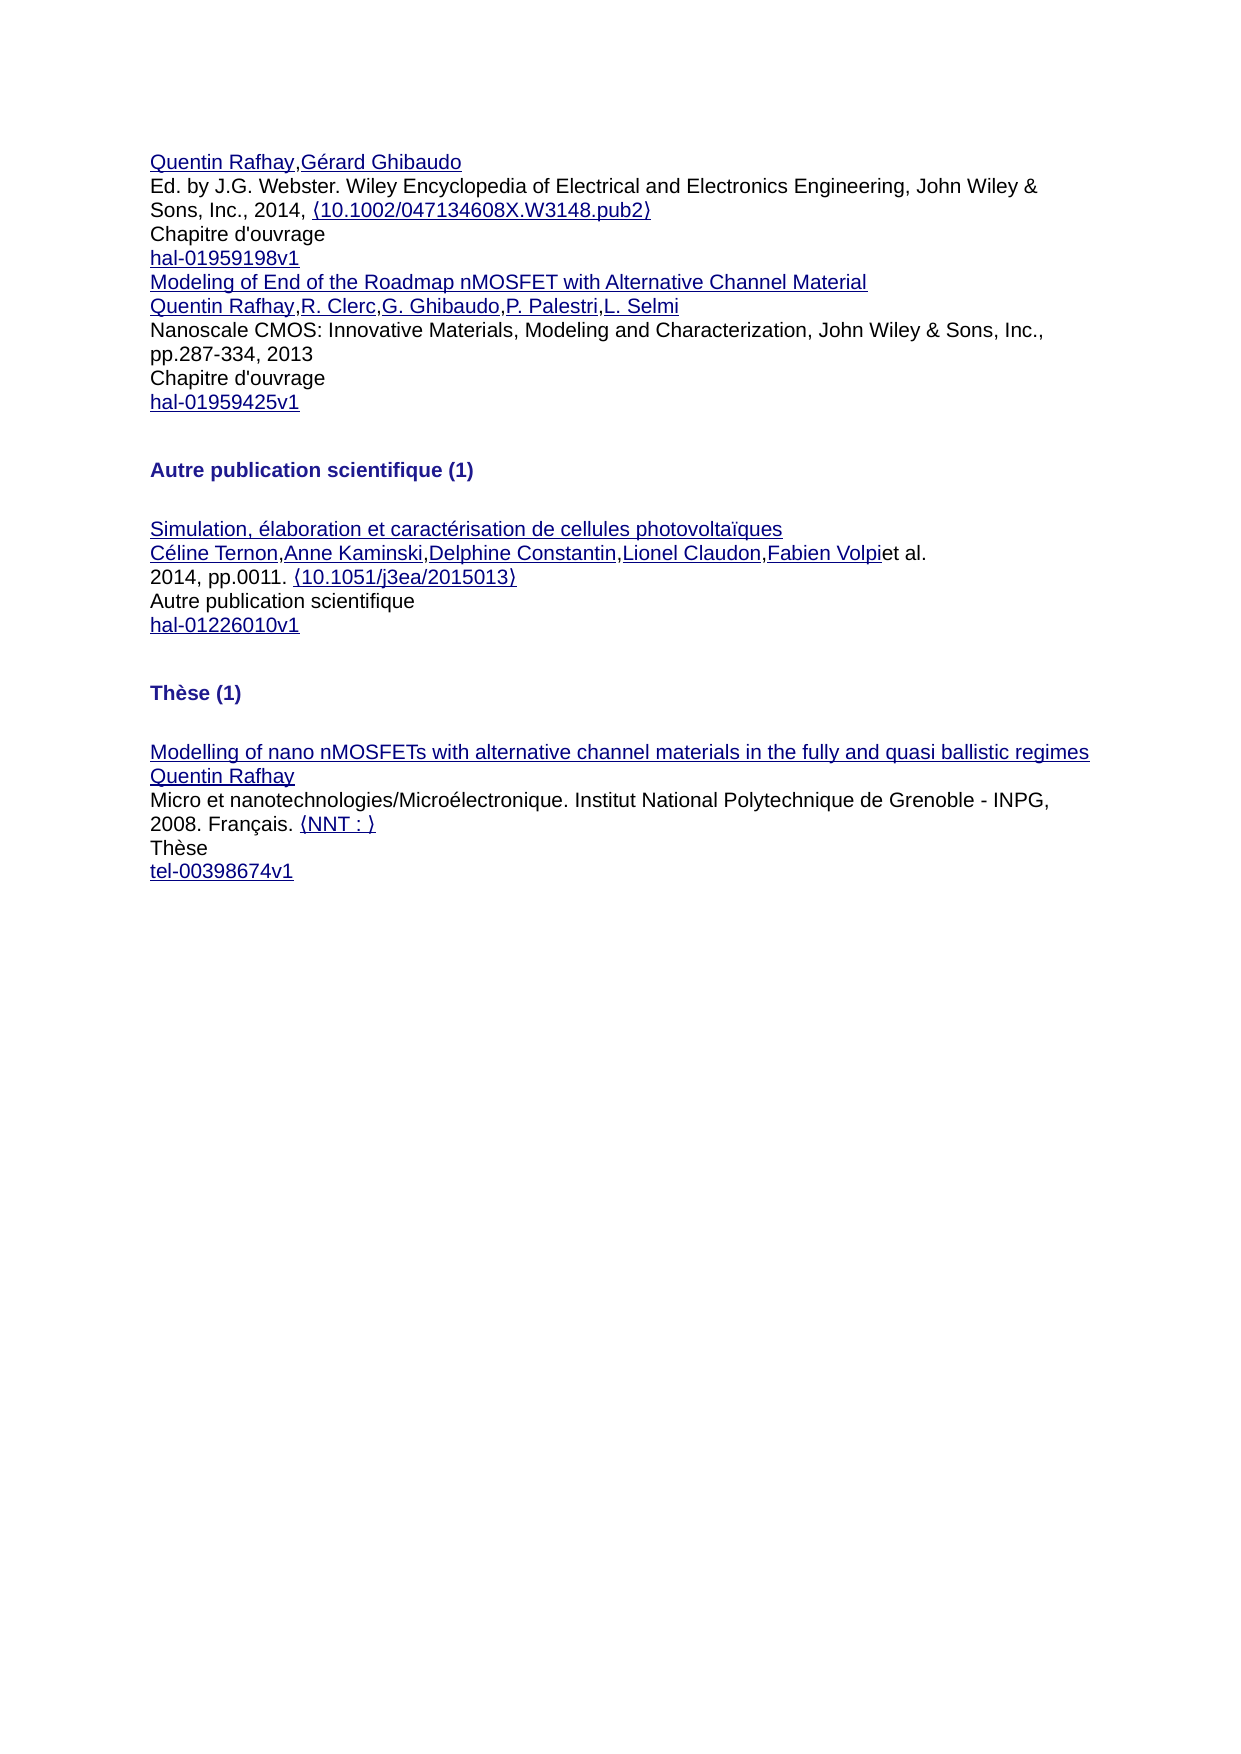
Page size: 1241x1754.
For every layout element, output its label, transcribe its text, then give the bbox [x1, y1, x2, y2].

table_header Modelling of nano nMOSFETs with alternative channel materials in the fully and quasi ballistic regimes [150, 740, 1090, 761]
subtitle Thèse (1) [150, 681, 1090, 705]
table_header Quentin Rafhay Micro et nanotechnologies/Microélectronique. Institut National Polytechnique de Grenoble - INPG, 2008. Français. ⟨NNT : ⟩ Thèse tel-00398674v1 [150, 762, 1090, 883]
table_cell Modeling of End of the Roadmap nMOSFET with Alternative Channel Material Quentin Rafhay,R. Clerc,G. Ghibaudo,P. Palestri,L. Selmi Nanoscale CMOS: Innovative Materials, Modeling and Characterization, John Wiley & Sons, Inc., pp.287-334, 2013 Chapitre d'ouvrage hal-01959425v1 [150, 270, 1090, 413]
subtitle Autre publication scientifique (1) [150, 458, 1090, 482]
table_header Simulation, élaboration et caractérisation de cellules photovoltaïques Céline Ternon,Anne Kaminski,Delphine Constantin,Lionel Claudon,Fabien Volpiet al. 2014, pp.0011. ⟨10.1051/j3ea/2015013⟩ Autre publication scientifique hal-01226010v1 [150, 517, 1090, 636]
table_cell Quentin Rafhay,Gérard Ghibaudo Ed. by J.G. Webster. Wiley Encyclopedia of Electrical and Electronics Engineering, John Wiley & Sons, Inc., 2014, ⟨10.1002/047134608X.W3148.pub2⟩ Chapitre d'ouvrage hal-01959198v1 [150, 150, 1090, 270]
